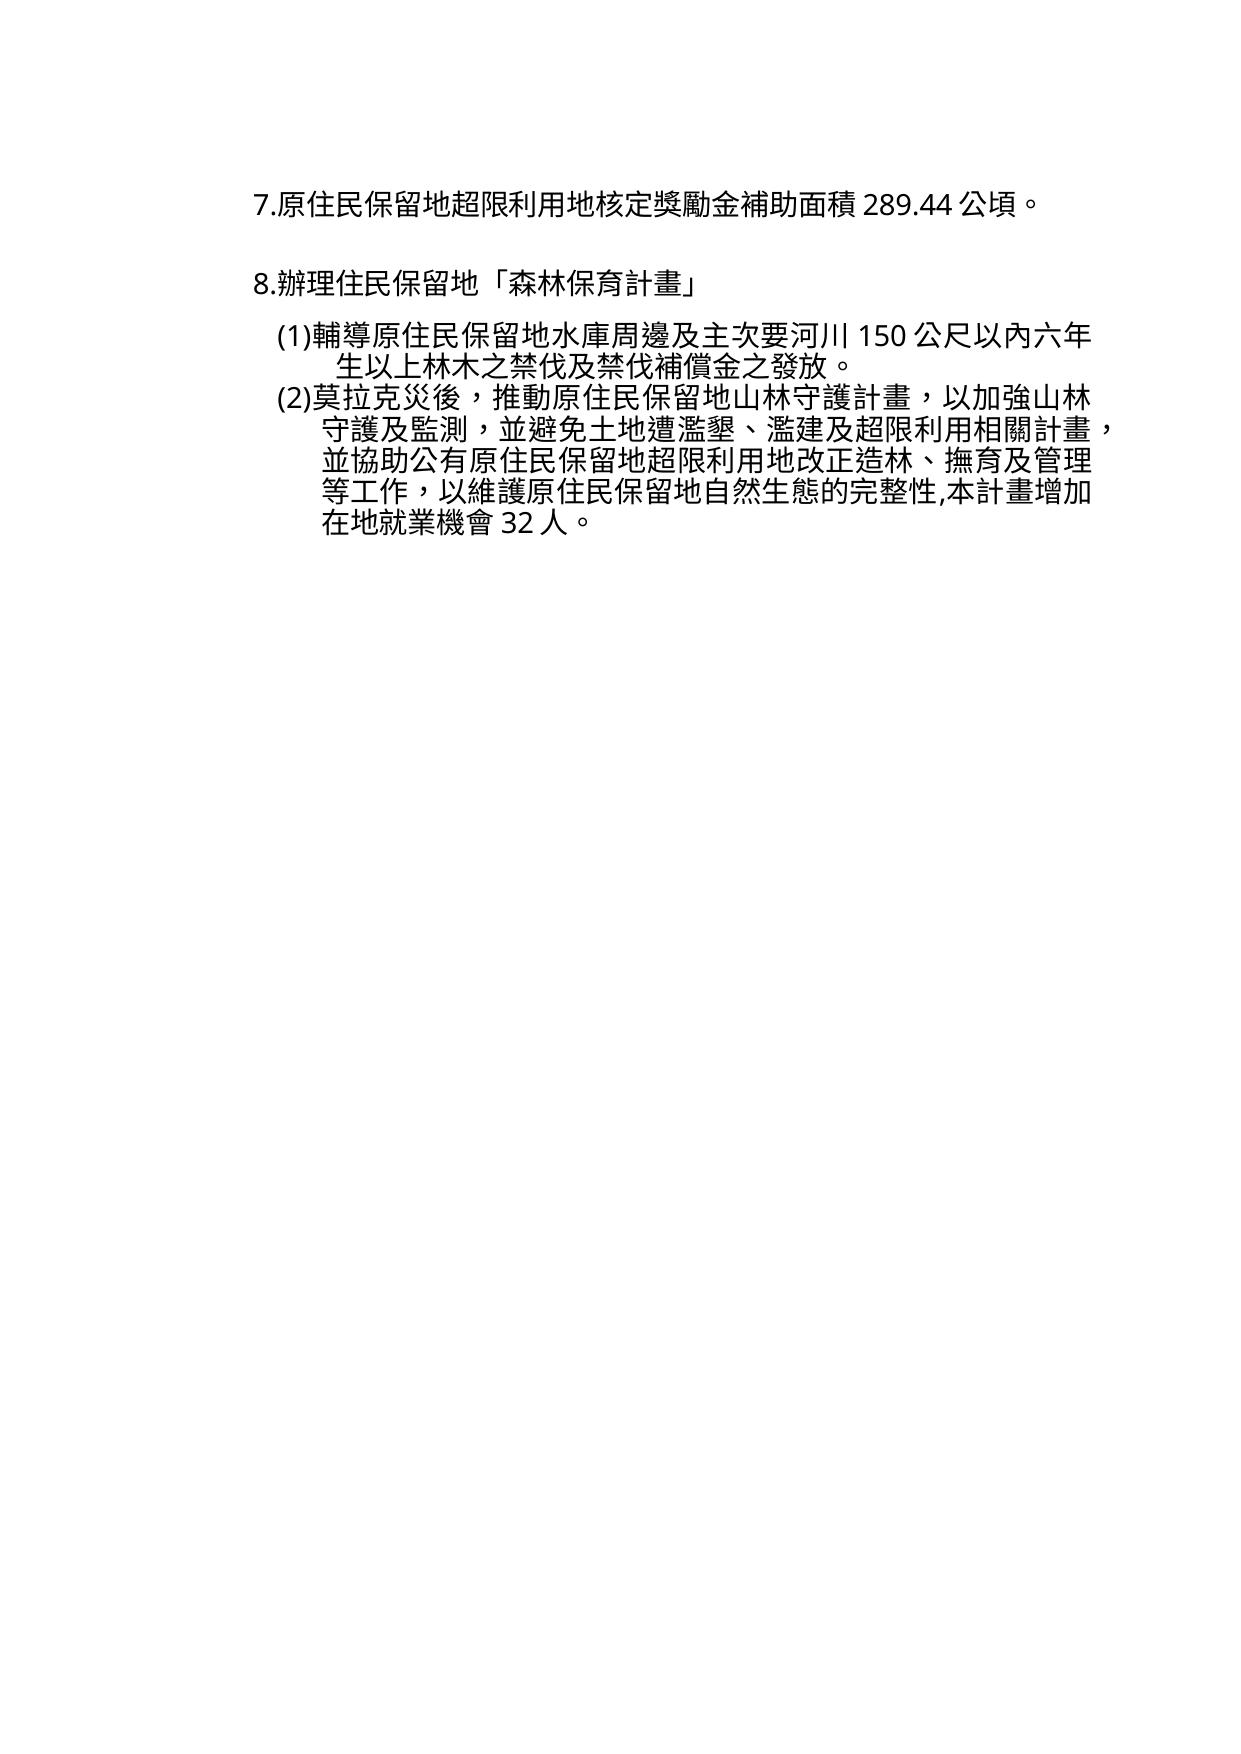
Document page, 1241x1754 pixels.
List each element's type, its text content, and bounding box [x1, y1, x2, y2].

text (2)莫拉克災後，推動原住民保留地山林守護計畫，以加強山林守護及監測，並避免土地遭濫墾、濫建及超限利用相關計畫，並協助公有原住民保留地超限利用地改正造林、撫育及管理等工作，以維護原住民保留地自然生態的完整性,本計畫增加在地就業機會32人。 [277, 384, 1092, 540]
text 7.原住民保留地超限利用地核定獎勵金補助面積289.44公頃。 [253, 163, 1092, 242]
text 8.辦理住民保留地「森林保育計畫」 [253, 242, 1092, 321]
text (1)輔導原住民保留地水庫周邊及主次要河川150公尺以內六年生以上林木之禁伐及禁伐補償金之發放。 [277, 321, 1092, 384]
